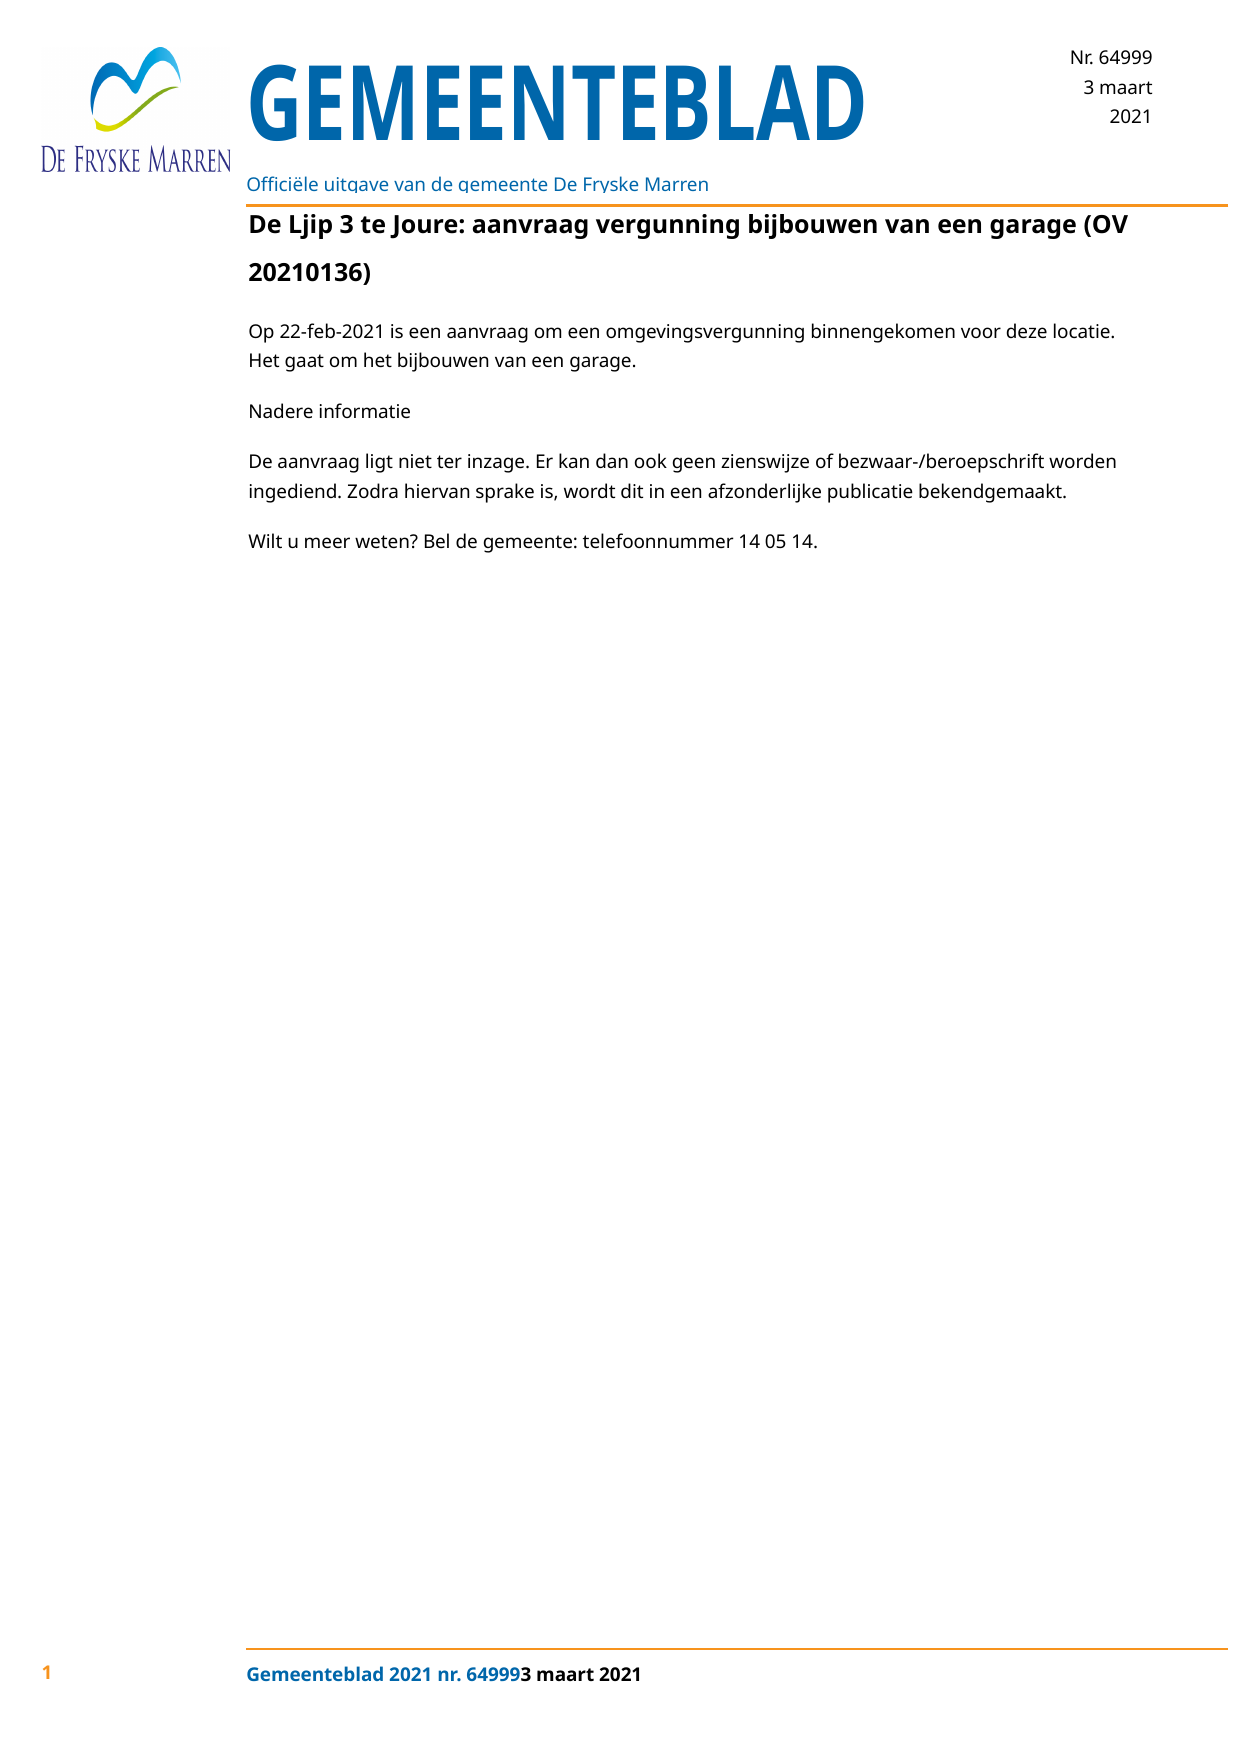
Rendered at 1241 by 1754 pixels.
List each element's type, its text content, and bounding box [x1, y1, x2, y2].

text Wilt u meer weten? Bel de gemeente: telefoonnummer 14 05 14. [248, 528, 1152, 554]
text Nadere informatie [248, 398, 1152, 424]
text De Ljip 3 te Joure: aanvraag vergunning bijbouwen van een garage (OV 20210136) [248, 207, 1152, 288]
text De aanvraag ligt niet ter inzage. Er kan dan ook geen zienswijze of bezwaar-/beroepschrift worden ingediend. Zodra hiervan sprake is, wordt dit in een afzonderlijke publicatie bekendgemaakt. [248, 448, 1152, 504]
text Op 22-feb-2021 is een aanvraag om een omgevingsvergunning binnengekomen voor deze locatie. Het gaat om het bijbouwen van een garage. [248, 318, 1152, 373]
picture [41, 47, 231, 172]
